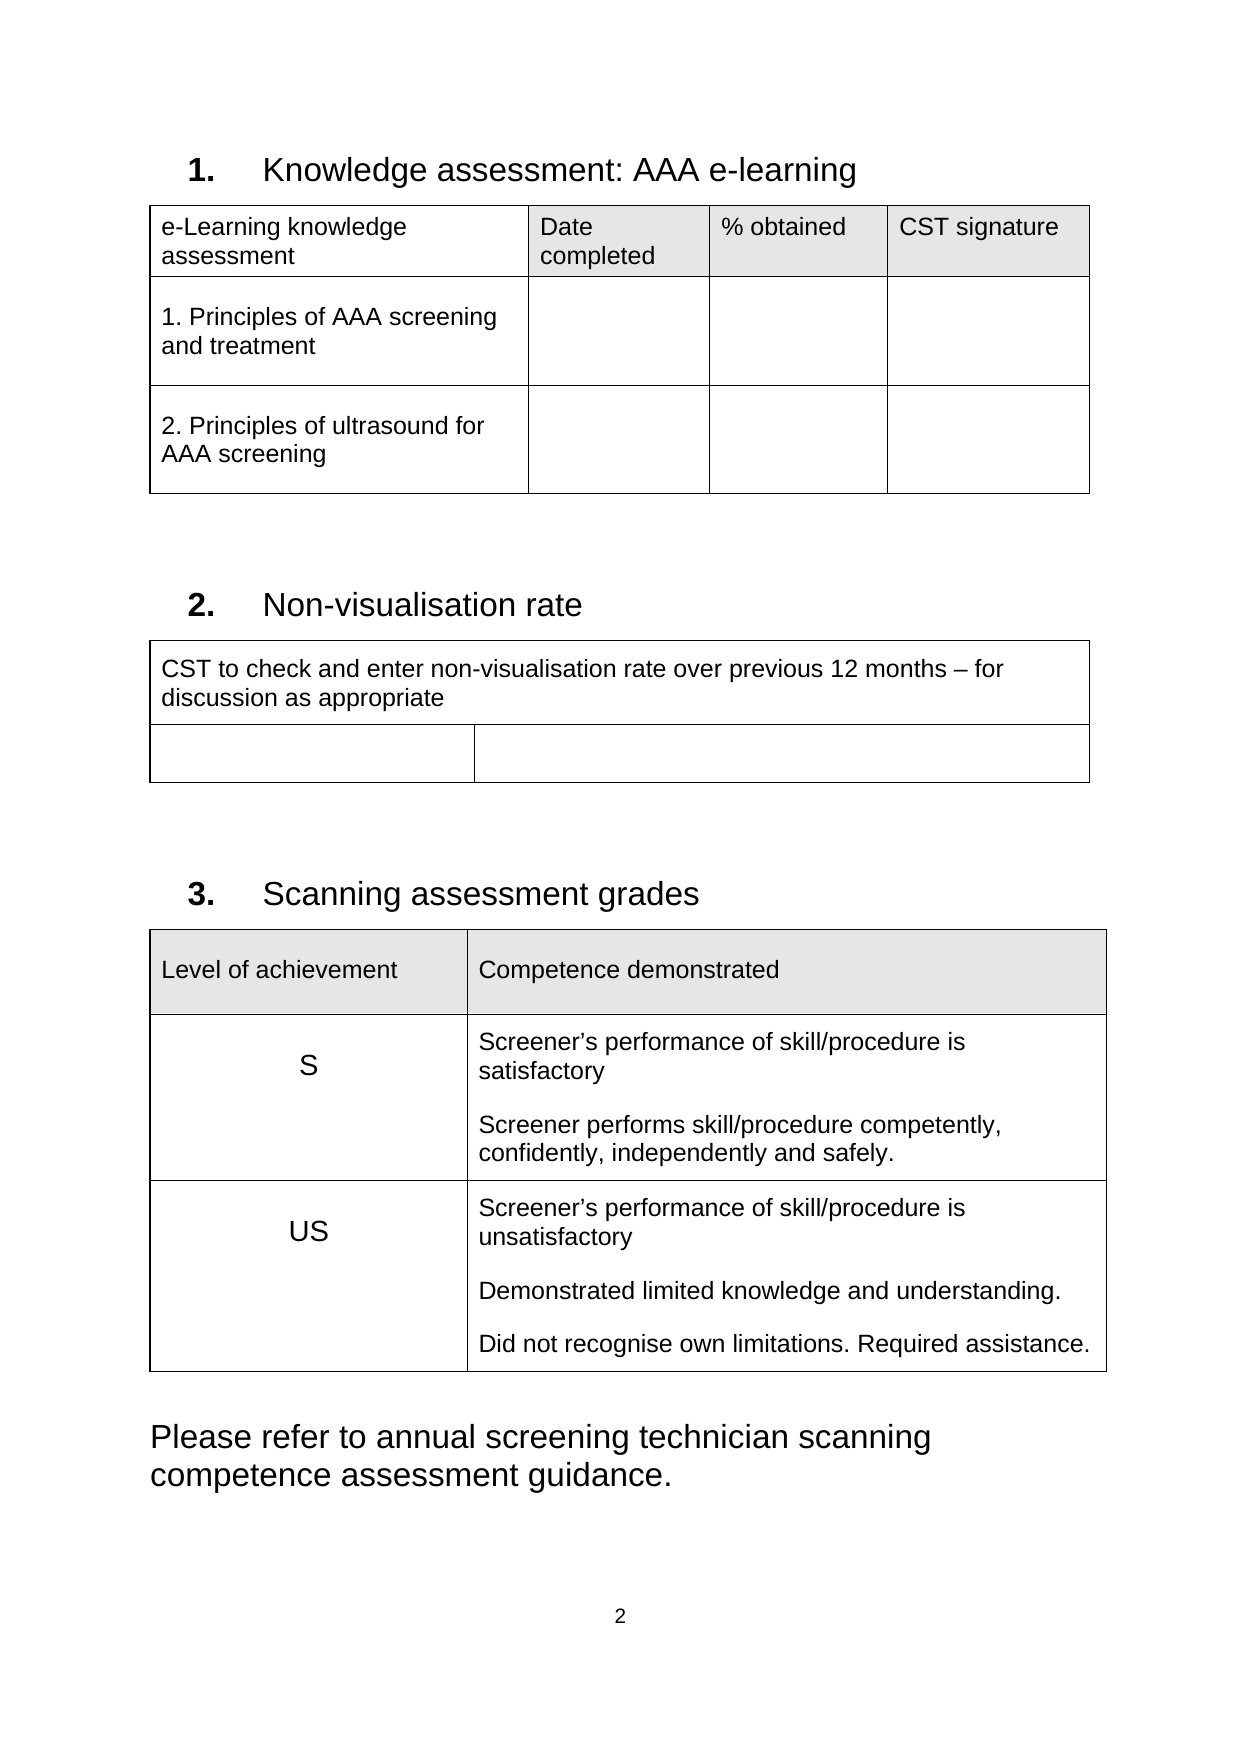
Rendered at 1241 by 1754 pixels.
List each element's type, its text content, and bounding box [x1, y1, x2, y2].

table_cell 1. Principles of AAA screening and treatment [151, 277, 528, 385]
table_cell [151, 725, 474, 782]
table_cell US [151, 1181, 467, 1371]
list Non-visualisation rate [187, 585, 1090, 623]
list Scanning assessment grades [187, 874, 1090, 913]
table_cell Screener’s performance of skill/procedure is unsatisfactory Demonstrated limited knowledge and understanding. Did not recognise own limitations. Required assistance. [468, 1181, 1106, 1371]
table_cell Screener’s performance of skill/procedure is satisfactory Screener performs skill/procedure competently, confidently, independently and safely. [468, 1015, 1106, 1179]
table_cell [710, 277, 887, 385]
list Knowledge assessment: AAA e-learning [187, 150, 1090, 188]
table_cell [888, 386, 1089, 493]
table_header Competence demonstrated [468, 930, 1106, 1013]
table_cell 2. Principles of ultrasound for AAA screening [151, 386, 528, 493]
table_cell [475, 725, 1089, 782]
table_header Level of achievement [151, 930, 467, 1013]
table_cell [888, 277, 1089, 385]
table_header Date completed [529, 206, 709, 276]
table_header CST to check and enter non-visualisation rate over previous 12 months – for discussion as appropriate [151, 641, 1089, 724]
table_cell [529, 277, 709, 385]
text Please refer to annual screening technician scanning competence assessment guidance. [150, 1417, 1090, 1494]
table_cell [529, 386, 709, 493]
table_cell S [151, 1015, 467, 1179]
table_header CST signature [888, 206, 1089, 276]
table_header % obtained [710, 206, 887, 276]
table_cell [710, 386, 887, 493]
table_header e-Learning knowledge assessment [151, 206, 528, 276]
